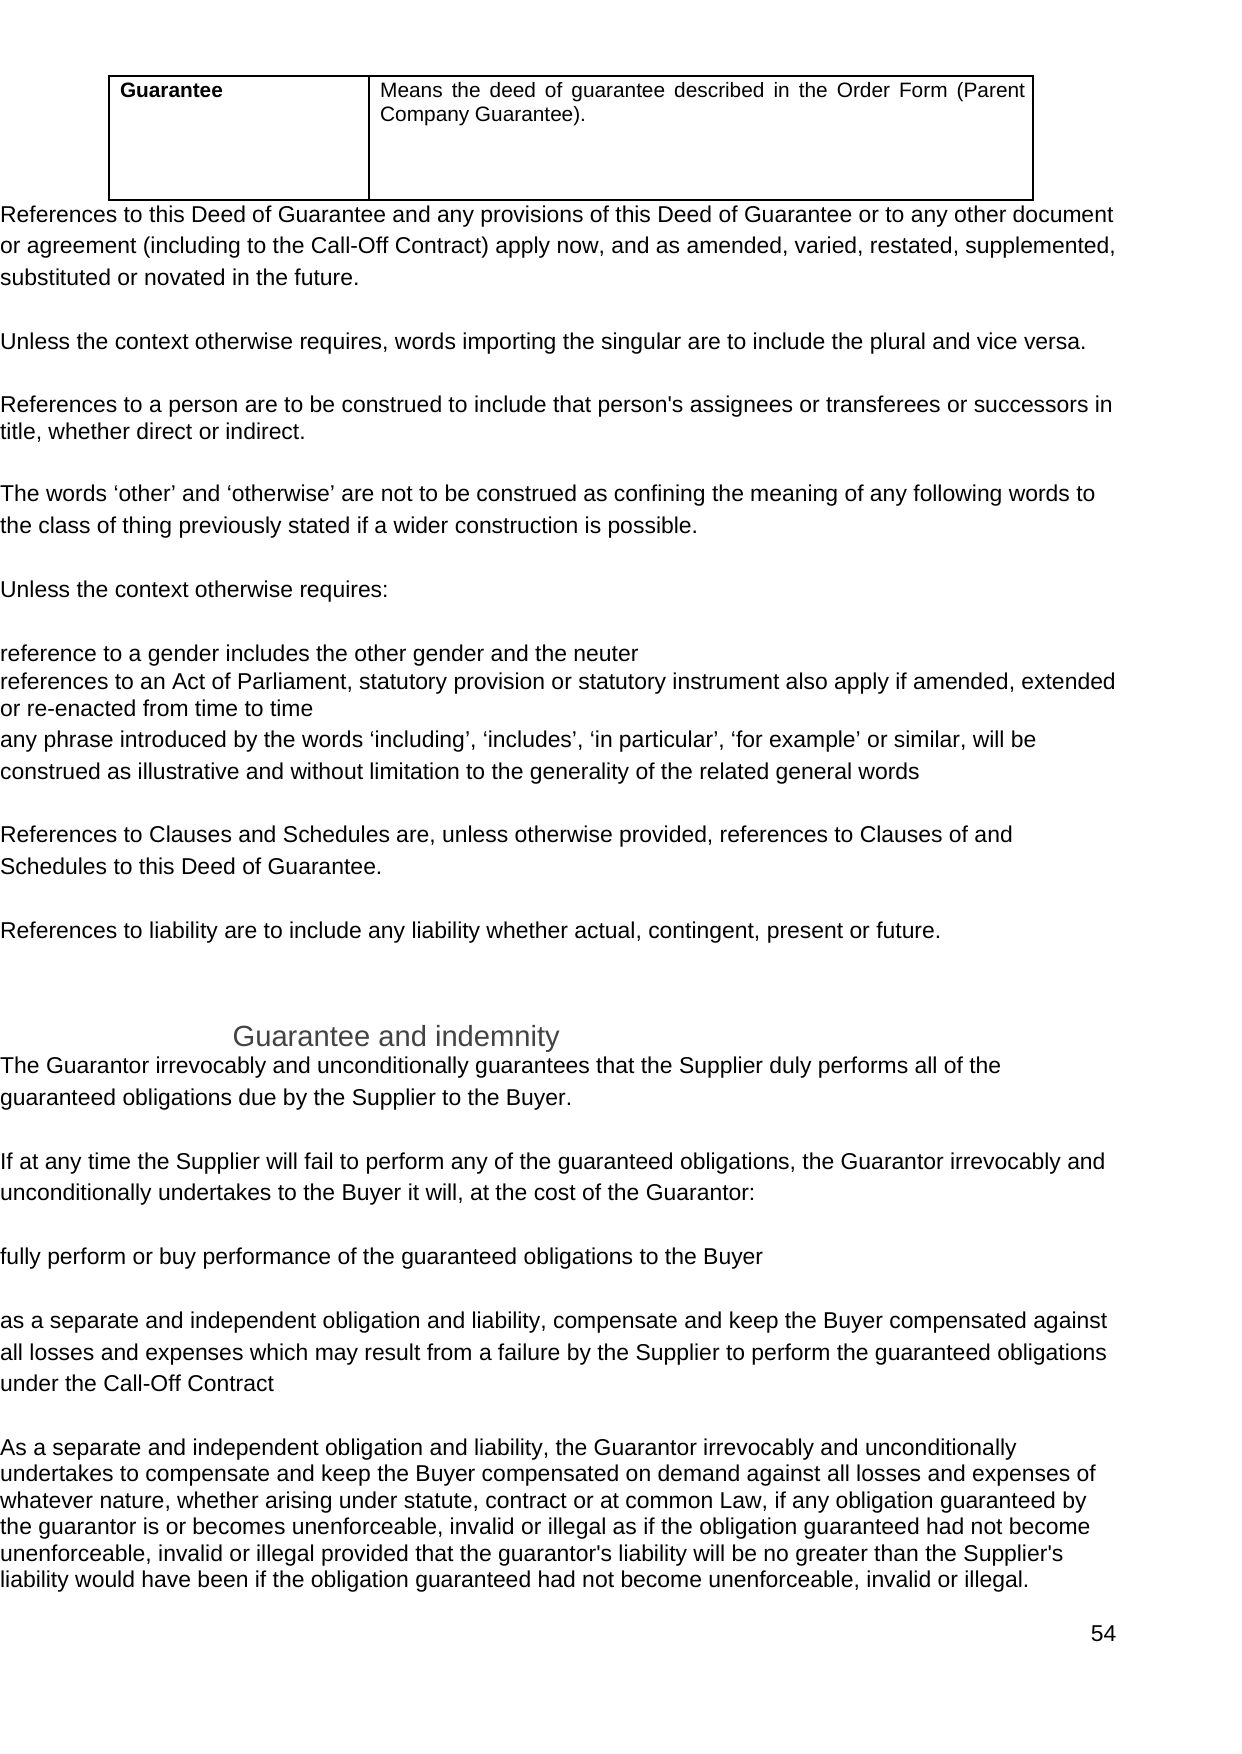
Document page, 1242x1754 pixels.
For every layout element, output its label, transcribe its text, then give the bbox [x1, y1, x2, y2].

list any phrase introduced by the words ‘including’, ‘includes’, ‘in particular’, ‘for example’ or similar, will be construed as illustrative and without limitation to the generality of the related general words [0, 726, 1121, 784]
list fully perform or buy performance of the guaranteed obligations to the Buyer [0, 1243, 1121, 1269]
list as a separate and independent obligation and liability, compensate and keep the Buyer compensated against all losses and expenses which may result from a failure by the Supplier to perform the guaranteed obligations under the Call-Off Contract [0, 1307, 1121, 1397]
text References to this Deed of Guarantee and any provisions of this Deed of Guarantee or to any other document or agreement (including to the Call-Off Contract) apply now, and as amended, varied, restated, supplemented, substituted or novated in the future. [0, 201, 1121, 290]
text References to Clauses and Schedules are, unless otherwise provided, references to Clauses of and Schedules to this Deed of Guarantee. [0, 821, 1121, 879]
list reference to a gender includes the other gender and the neuter [0, 639, 1121, 666]
text Unless the context otherwise requires, words importing the singular are to include the plural and vice versa. [0, 328, 1121, 354]
text The words ‘other’ and ‘otherwise’ are not to be construed as confining the meaning of any following words to the class of thing previously stated if a wider construction is possible. [0, 480, 1121, 538]
table_cell Means the deed of guarantee described in the Order Form (Parent Company Guarantee). [370, 77, 1032, 198]
text As a separate and independent obligation and liability, the Guarantor irrevocably and unconditionally undertakes to compensate and keep the Buyer compensated on demand against all losses and expenses of whatever nature, whether arising under statute, contract or at common Law, if any obligation guaranteed by the guarantor is or becomes unenforceable, invalid or illegal as if the obligation guaranteed had not become unenforceable, invalid or illegal provided that the guarantor's liability will be no greater than the Supplier's liability would have been if the obligation guaranteed had not become unenforceable, invalid or illegal. [0, 1434, 1121, 1592]
subtitle Guarantee and indemnity [116, 1019, 1122, 1052]
text The Guarantor irrevocably and unconditionally guarantees that the Supplier duly performs all of the guaranteed obligations due by the Supplier to the Buyer. [0, 1052, 1121, 1110]
text References to liability are to include any liability whether actual, contingent, present or future. [0, 917, 1121, 943]
list references to an Act of Parliament, statutory provision or statutory instrument also apply if amended, extended or re-enacted from time to time [0, 668, 1121, 721]
text If at any time the Supplier will fail to perform any of the guaranteed obligations, the Guarantor irrevocably and unconditionally undertakes to the Buyer it will, at the cost of the Guarantor: [0, 1148, 1121, 1206]
text Unless the context otherwise requires: [0, 576, 1121, 602]
text References to a person are to be construed to include that person's assignees or transferees or successors in title, whether direct or indirect. [0, 391, 1121, 444]
table_cell Guarantee [110, 77, 368, 198]
